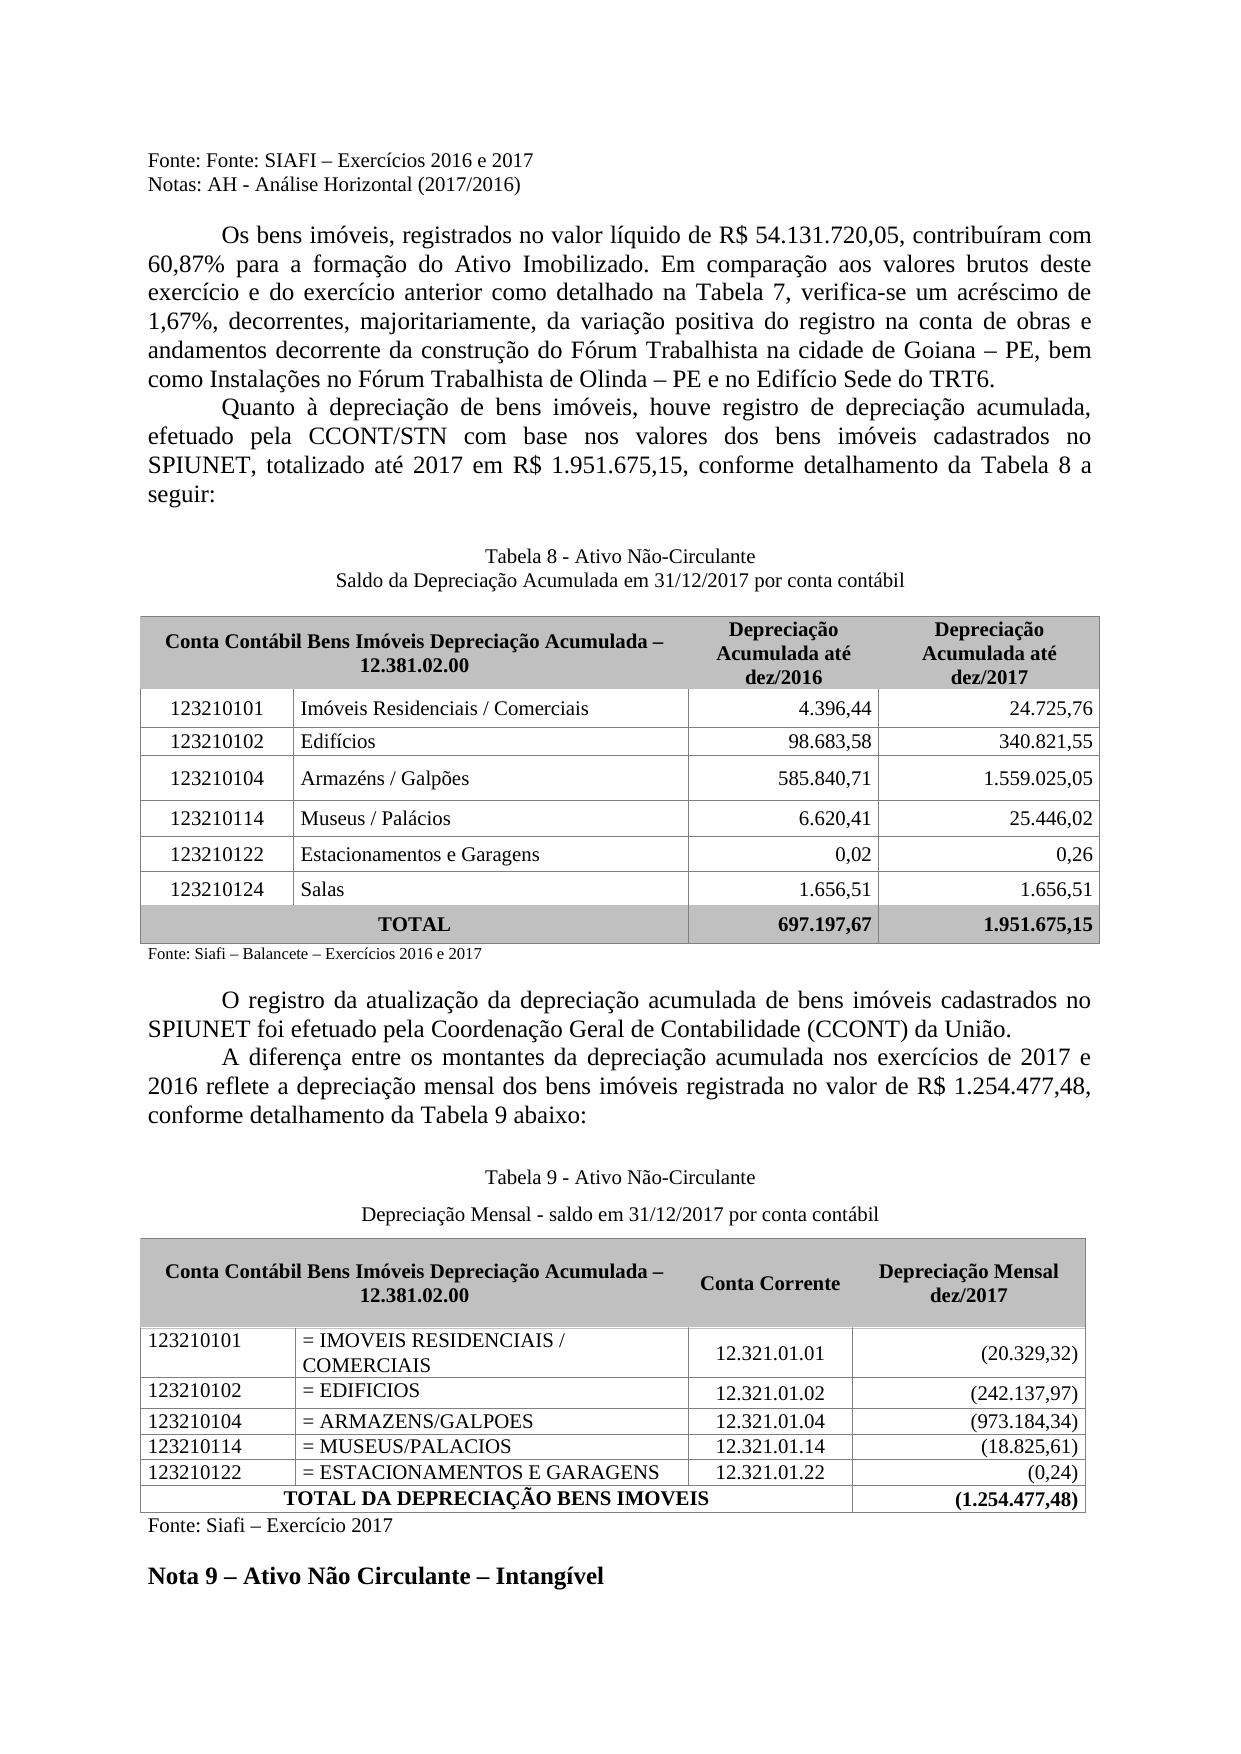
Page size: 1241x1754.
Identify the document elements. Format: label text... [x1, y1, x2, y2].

text Fonte: Siafi – Balancete – Exercícios 2016 e 2017 [148, 944, 1092, 963]
table_cell 123210101 [141, 689, 293, 727]
table_cell Imóveis Residenciais / Comerciais [294, 689, 688, 727]
text Fonte: Siafi – Exercício 2017 [148, 1513, 1092, 1537]
table_cell 585.840,71 [689, 756, 878, 800]
text Notas: AH - Análise Horizontal (2017/2016) [148, 172, 1092, 196]
text Quanto à depreciação de bens imóveis, houve registro de depreciação acumulada, efetuado pela CCONT/STN com base nos valores dos bens imóveis cadastrados no SPIUNET, totalizado até 2017 em R$ 1.951.675,15, conforme detalhamento da Tabela 8 a seguir: [148, 392, 1092, 507]
table_cell 24.725,76 [879, 689, 1099, 727]
table_cell Estacionamentos e Garagens [294, 837, 688, 871]
table_header Conta Contábil Bens Imóveis Depreciação Acumulada – 12.381.02.00 [141, 617, 688, 689]
text Fonte: Fonte: SIAFI – Exercícios 2016 e 2017 [148, 148, 1092, 172]
table_cell 12.321.01.04 [689, 1409, 852, 1433]
table_cell 697.197,67 [689, 905, 878, 943]
table_cell 123210114 [141, 1435, 295, 1458]
table_cell 0,26 [879, 837, 1099, 871]
table_cell 123210102 [141, 1378, 295, 1408]
table_cell (973.184,34) [853, 1409, 1085, 1433]
table_header Depreciação Mensal dez/2017 [853, 1239, 1085, 1327]
table_cell 4.396,44 [689, 689, 878, 727]
table_cell 12.321.01.02 [689, 1378, 852, 1408]
table_header Depreciação Acumulada até dez/2016 [689, 617, 878, 689]
text Tabela 9 - Ativo Não-Circulante [148, 1165, 1092, 1189]
table_cell 1.656,51 [879, 872, 1099, 905]
table_cell 98.683,58 [689, 728, 878, 754]
table_header Depreciação Acumulada até dez/2017 [879, 617, 1099, 689]
table_cell 123210124 [141, 872, 293, 905]
text O registro da atualização da depreciação acumulada de bens imóveis cadastrados no SPIUNET foi efetuado pela Coordenação Geral de Contabilidade (CCONT) da União. [148, 985, 1092, 1042]
table_cell TOTAL [141, 905, 688, 943]
table_cell 0,02 [689, 837, 878, 871]
table_cell (1.254.477,48) [853, 1486, 1085, 1512]
table_cell 123210102 [141, 728, 293, 754]
table_cell = ARMAZENS/GALPOES [296, 1409, 688, 1433]
table_cell = ESTACIONAMENTOS E GARAGENS [296, 1460, 688, 1485]
table_cell (0,24) [853, 1460, 1085, 1485]
table_cell 123210122 [141, 1460, 295, 1485]
table_cell 1.656,51 [689, 872, 878, 905]
text A diferença entre os montantes da depreciação acumulada nos exercícios de 2017 e 2016 reflete a depreciação mensal dos bens imóveis registrada no valor de R$ 1.254.477,48, conforme detalhamento da Tabela 9 abaixo: [148, 1042, 1092, 1129]
table_header Conta Corrente [689, 1239, 852, 1327]
text Depreciação Mensal - saldo em 31/12/2017 por conta contábil [148, 1202, 1092, 1226]
table_cell (18.825,61) [853, 1435, 1085, 1458]
table_cell 123210104 [141, 1409, 295, 1433]
table_cell 12.321.01.01 [689, 1329, 852, 1377]
table_cell TOTAL DA DEPRECIAÇÃO BENS IMOVEIS [141, 1486, 852, 1512]
table_cell 1.559.025,05 [879, 756, 1099, 800]
table_cell 123210114 [141, 801, 293, 836]
table_cell 123210122 [141, 837, 293, 871]
table_cell Armazéns / Galpões [294, 756, 688, 800]
table_cell Edifícios [294, 728, 688, 754]
text Saldo da Depreciação Acumulada em 31/12/2017 por conta contábil [148, 568, 1092, 592]
table_cell 340.821,55 [879, 728, 1099, 754]
table_cell 123210101 [141, 1329, 295, 1377]
table_cell 123210104 [141, 756, 293, 800]
table_header Conta Contábil Bens Imóveis Depreciação Acumulada – 12.381.02.00 [141, 1239, 688, 1327]
table_cell Museus / Palácios [294, 801, 688, 836]
table_cell 1.951.675,15 [879, 905, 1099, 943]
text Tabela 8 - Ativo Não-Circulante [148, 544, 1092, 568]
table_cell 12.321.01.22 [689, 1460, 852, 1485]
text Nota 9 – Ativo Não Circulante – Intangível [148, 1561, 1092, 1590]
table_cell = EDIFICIOS [296, 1378, 688, 1408]
text Os bens imóveis, registrados no valor líquido de R$ 54.131.720,05, contribuíram com 60,87% para a formação do Ativo Imobilizado. Em comparação aos valores brutos deste exercício e do exercício anterior como detalhado na Tabela 7, verifica-se um acréscimo de 1,67%, decorrentes, majoritariamente, da variação positiva do registro na conta de obras e andamentos decorrente da construção do Fórum Trabalhista na cidade de Goiana – PE, bem como Instalações no Fórum Trabalhista de Olinda – PE e no Edifício Sede do TRT6. [148, 220, 1092, 392]
table_cell (242.137,97) [853, 1378, 1085, 1408]
table_cell (20.329,32) [853, 1329, 1085, 1377]
table_cell = IMOVEIS RESIDENCIAIS / COMERCIAIS [296, 1329, 688, 1377]
table_cell = MUSEUS/PALACIOS [296, 1435, 688, 1458]
table_cell Salas [294, 872, 688, 905]
table_cell 6.620,41 [689, 801, 878, 836]
table_cell 25.446,02 [879, 801, 1099, 836]
table_cell 12.321.01.14 [689, 1435, 852, 1458]
